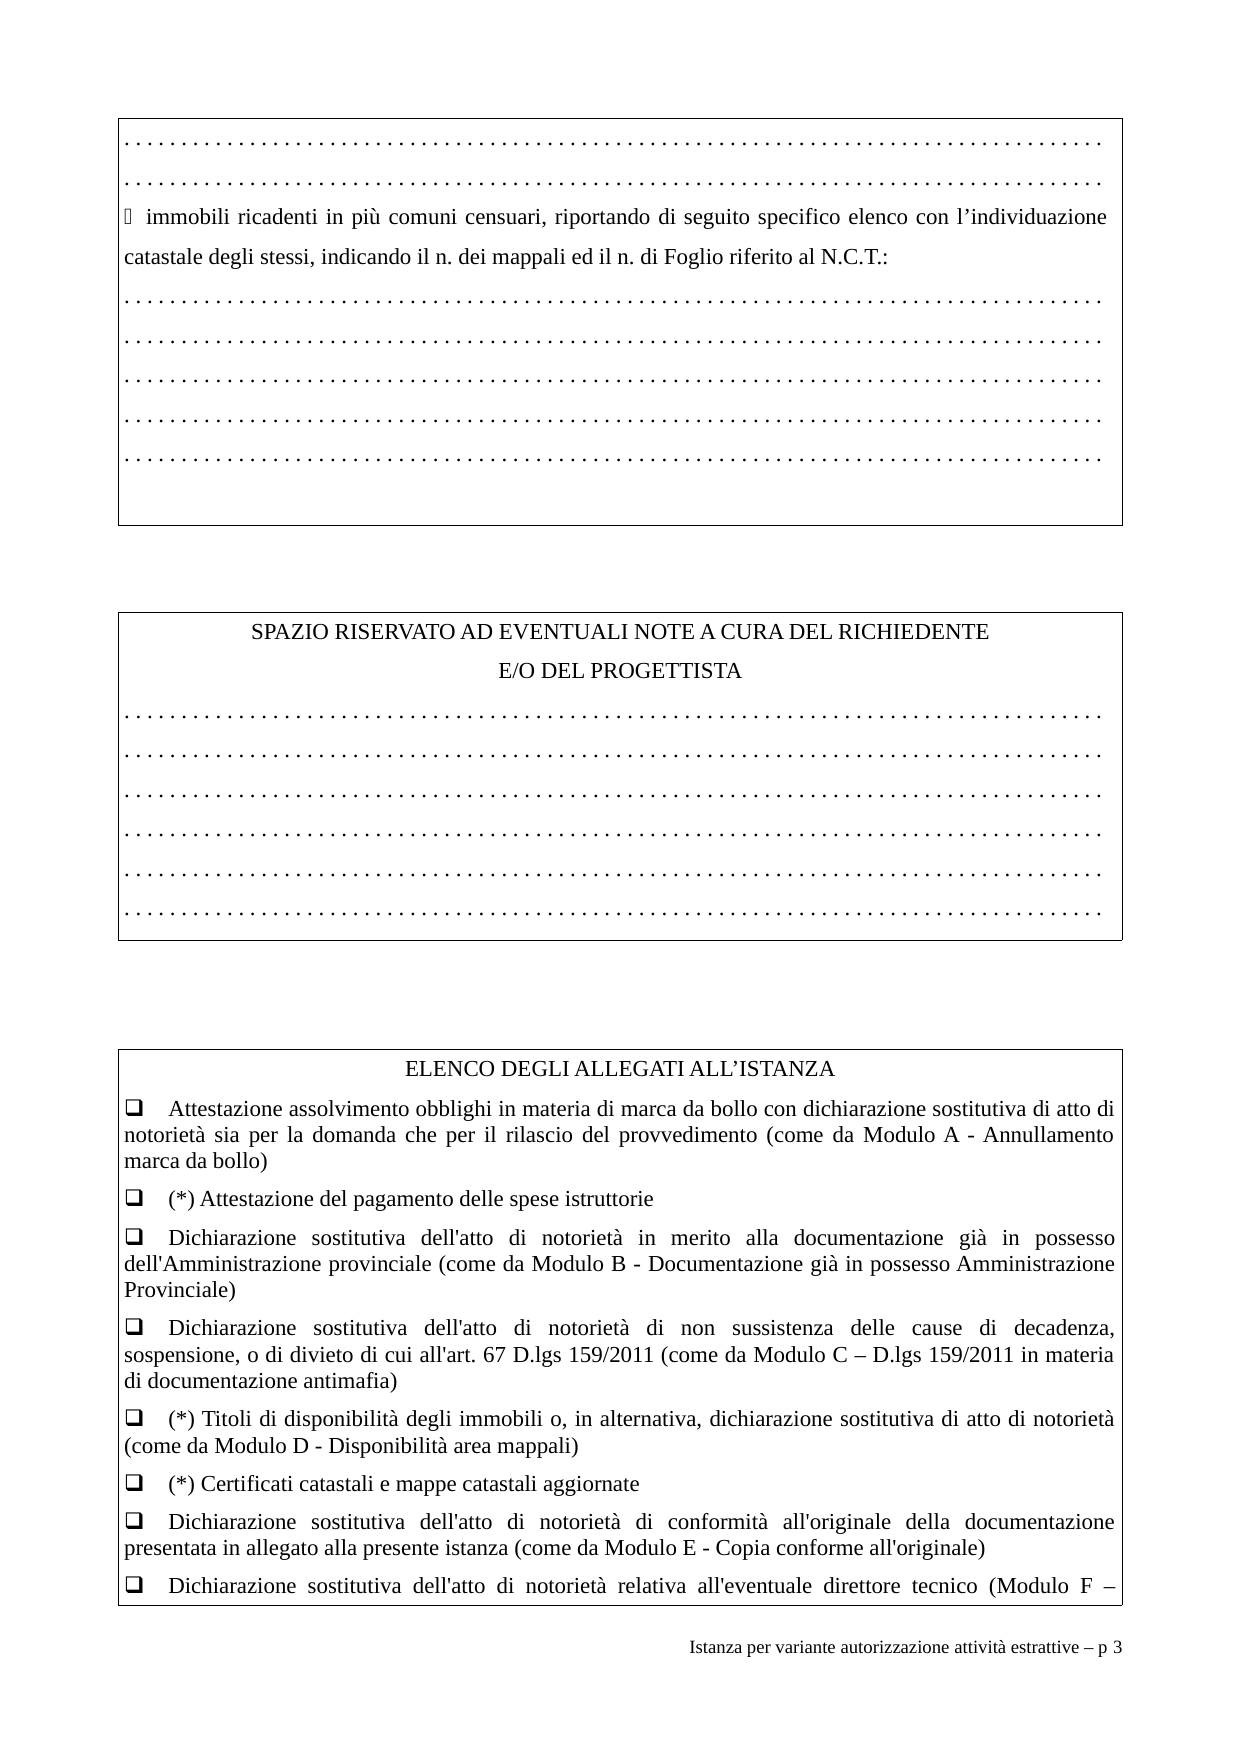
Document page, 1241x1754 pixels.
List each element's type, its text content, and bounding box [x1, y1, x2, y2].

table_cell [118, 995, 1122, 1049]
table_header . . . . . . . . . . . . . . . . . . . . . . . . . . . . . . . . . . . . . . . . . . . . . . . . . . . . . . . . . . . . . . . . . . . . . . . . . . . . . . . . . . . . . . . . . . . . . . . . . . . . . . . . . . . . . . . . . . . . . . . . . . . . . . . . . . . . . . . . . . . . . . . . . . . . . . . . . . . . . . . . . . . . . . . . . . . . c immobili ricadenti in più comuni censuari, riportando di seguito specifico elenco con l’individuazione catastale degli stessi, indicando il n. dei mappali ed il n. di Foglio riferito al N.C.T.: . . . . . . . . . . . . . . . . . . . . . . . . . . . . . . . . . . . . . . . . . . . . . . . . . . . . . . . . . . . . . . . . . . . . . . . . . . . . . . . . . . . . . . . . . . . . . . . . . . . . . . . . . . . . . . . . . . . . . . . . . . . . . . . . . . . . . . . . . . . . . . . . . . . . . . . . . . . . . . . . . . . . . . . . . . . . . . . . . . . . . . . . . . . . . . . . . . . . . . . . . . . . . . . . . . . . . . . . . . . . . . . . . . . . . . . . . . . . . . . . . . . . . . . . . . . . . . . . . . . . . . . . . . . . . . . . . . . . . . . . . . . . . . . . . . . . . . . . . . . . . . . . . . . . . . . . . . . . . . . . . . . . . . . . . . . . . . . . . . . . . . . . . . . . . . . . . . . . . . . . . . . . . . . . . . . . . . . . . . . . . . . . . . . . . . . . . . . . . . . . . . . . . . . . . . . . . . . . . . . . . . . . . . . . . . [119, 119, 1122, 525]
table_header SPAZIO RISERVATO AD EVENTUALI NOTE A CURA DEL RICHIEDENTE E/O DEL PROGETTISTA . . . . . . . . . . . . . . . . . . . . . . . . . . . . . . . . . . . . . . . . . . . . . . . . . . . . . . . . . . . . . . . . . . . . . . . . . . . . . . . . . . . . . . . . . . . . . . . . . . . . . . . . . . . . . . . . . . . . . . . . . . . . . . . . . . . . . . . . . . . . . . . . . . . . . . . . . . . . . . . . . . . . . . . . . . . . . . . . . . . . . . . . . . . . . . . . . . . . . . . . . . . . . . . . . . . . . . . . . . . . . . . . . . . . . . . . . . . . . . . . . . . . . . . . . . . . . . . . . . . . . . . . . . . . . . . . . . . . . . . . . . . . . . . . . . . . . . . . . . . . . . . . . . . . . . . . . . . . . . . . . . . . . . . . . . . . . . . . . . . . . . . . . . . . . . . . . . . . . . . . . . . . . . . . . . . . . . . . . . . . . . . . . . . . . . . . . . . . . . . . . . . . . . . . . . . . . . . . . . . . . . . . . . . . . . . . . . . . . . . . . . . . . . . . . . . . . . . . . . . . . . . . . . . . . . . . . . . . . . . . . . . . . . . . . . . . . . . . . . . . . . . . . . . . . . . . . . . . [119, 613, 1122, 939]
table_header ELENCO DEGLI ALLEGATI ALL’ISTANZA Attestazione assolvimento obblighi in materia di marca da bollo con dichiarazione sostitutiva di atto di notorietà sia per la domanda che per il rilascio del provvedimento (come da Modulo A - Annullamento marca da bollo) (*) Attestazione del pagamento delle spese istruttorie Dichiarazione sostitutiva dell'atto di notorietà in merito alla documentazione già in possesso dell'Amministrazione provinciale (come da Modulo B - Documentazione già in possesso Amministrazione Provinciale) Dichiarazione sostitutiva dell'atto di notorietà di non sussistenza delle cause di decadenza, sospensione, o di divieto di cui all'art. 67 D.lgs 159/2011 (come da Modulo C – D.lgs 159/2011 in materia di documentazione antimafia) (*) Titoli di disponibilità degli immobili o, in alternativa, dichiarazione sostitutiva di atto di notorietà (come da Modulo D - Disponibilità area mappali) (*) Certificati catastali e mappe catastali aggiornate Dichiarazione sostitutiva dell'atto di notorietà di conformità all'originale della documentazione presentata in allegato alla presente istanza (come da Modulo E - Copia conforme all'originale) Dichiarazione sostitutiva dell'atto di notorietà relativa all'eventuale direttore tecnico (Modulo F – Composizione societaria e Direttore tecnico) (*) Atto costitutivo della società o, in alternativa, dichiarazione sostitutiva di atto di notorietà (come da Modulo G - Dati ditta CCIAA) Dichiarazione sostitutiva dell'atto di notorietà da cui risultino i mezzi meccanici di proprietà e quelli in disponibilità (come da Modulo H - Mezzi d'opera e personale operante) Documentazione comprovante la presenza di copia completa di tutti gli elaborati al/i Comune/i, o, in alternativa, dichiarazione sostitutiva dell'atto di notorietà (come da Modulo I – Presentazione istanza o elementi integrativi al Comune) Dichiarazione asseverata da parte del tecnico incaricato inerente i calcoli giustificativi di stabilità dei profili di sicurezza dei terreni durante ed al termine della coltivazione (*) Se l'area oggetto di domanda ricade in zona soggetta a vincolo forestale e/o a vincolo idrogeologico allegare la documentazione per la richiesta di variante all'autorizzazione all'Ente competente per il tramite della Provincia di Brescia. In caso l’intervento di coltivazione comporti trasformazione del bosco produrre: planimetria rappresentante un ambito significativo del territorio indicante vegetazione costituente bosco nonché la porzione di tale area boscata interessata dalla trasformazione (distinguendo se necessario le aree oggetto di trasformazione temporanea da quelle con trasformazione definitiva), che dovrà essere evidenziata sia dal punto di vista grafico che computata analiticamente specificare, per l’assolvimento degli oneri derivanti dalla compensazione forestale (di cui alla d.G.R. n. 13900 del 01/08/2003 di approvazione dei criteri per la trasformazione del bosco e gli interventi compensativi in attuazione delle disposizioni di cui all’art. 8 del d.lgs n. 34/2018, nonché della d.G.R. n. 8/675 del 21/09/2005), quale delle modalità si intende adottare, da scegliersi alternativamente tra: pagamento dell’importo pari al costo dell’intervento compensativo maggiorato del 20 %; realizzazione di intervento compensativo, che dovrà essere oggetto di specifica e separata istanza con allegato relativo progetto (la cui redazione, D.L. e collaudo, ai sensi delle citate d.G.R.L. è di competenza dei dott. Agronomi e Forestali per gli interventi di compensazione e di riequilibrio idrogeologico, e di altri professionisti per opere relative alla viabilità od altri manufatti per le sistemazioni idrauliche). (*) Se l'area ricade in zona compresa in Parco naturale di interesse regionale allegare la documentazione per la richiesta di variante all'autorizzazione all'Ente competente per il tramite della Provincia di Brescia (*) Se l'area è soggetta ad altri vincoli allegare la documentazione per la richiesta di variante all'autorizzazione all'Ente competente per il tramite della Provincia di Brescia Integrazione della convenzione stipulata ai sensi dell'art. 15 della l.r. 14/98 e art. 16 dell l.r. 20/21: ai fini del completamento della fase istruttoria della domanda potrà essere ritenuto sufficiente anche uno schema di integrazione alla convenzione sottoscritto dalla ditta e approvato, anche separatamente, dal Comune interessato. Il rilascio della variante all'autorizzazione provinciale è, comunque, subordinato alla presentazione della convenzione integrata e sottoscritta contestualmente dalle parti. Qualora l’area interessata dalla cava si trovi anche parzialmente entro il perimetro di un parco regionale, la convenzione dovrà prevedere l’impegno da parte della ditta a corrispondere all’ente gestore del parco la somma prevista dall‘art. 15, comma 1, lett. b) della l.r.14/98 o art. 16, comma 2, lett b), della l.r. 20/21. In caso di applicazione dell'art. 15, comma 4, della l.r. 14/98 o art. 16, comma 3 della l.r. 20/21, l'atto unilaterale con il quale il richiedente l'autorizzazione assume gli obblighi, determinati dalla Provincia, è soggetto a registrazione (*) Relazione geologica ed idrogeologica dei suoli interessati, redatta con riferimento alla relazione geologica ed idrogeologica riguardante il progetto di gestione produttiva dell’ATE, con determinazione delle sezioni litostratigrafiche, dei profili di sicurezza dei terreni e dei calcoli giustificativi di stabilità dei profili di sicurezza dei terreni durante ed al termine della coltivazione, firmata da tecnico iscritto ad un ordine professionale idoneo (*) Relazione tecnica sul progetto di coltivazione, che specifichi: le fasi temporali dello sfruttamento della cava, le modalità ed il metodo di coltivazione anche in relazione alle caratteristiche ed alla potenzialità dei macchinari impiegati; l'analisi preliminare dei principali problemi di sicurezza del lavoro connessi all'esecuzione del progetto di coltivazione con l'indicazione delle soluzioni progettuali adottate per ridurre al minimo i pericoli per gli addetti nonché per garantire il rispetto delle norme in materia antinfortunistica e di protezione dell'ambiente di lavoro ai sensi della vigente legislazione; profondità massima di escavazione; profondità della falda freatica e/o della falda artesiana; volume coltivabile e la produzione annua prevista; l’eventuale localizzazione delle aree di accumulo temporaneo di materiale da riutilizzare nel recupero ambientale se rese necessarie dal tipo di materiale e dalle modalità di coltivazione, con l’indicazione delle principali caratteristiche; computo metrico dei volumi da estrarre, con indicazione: volume, sia complessivo che relativo ad ogni singola fase, del giacimento coltivabile (inteso come tout- venant, al netto del terreno vegetale) volume del tout-venant, suddiviso in: volume di materiale da reimpiegare per le fasi di recupero; volume di materiale da allontanare dall'area di cava; volume del terreno vegetale, da ricollocare nell'area di cava; A questo proposito, qualora la potenza risulti inferiore alle indicazioni del progetto d’ATE, si rende necessaria la produzione di: fotografie di 5-6 prospezioni significative a distanza ravvicinata con posizionato nello scavo idoneo strumento di misura dello spessore (metro, stadia, ecc.); fotografia d’insieme dell’area interessata con vista delle prospezioni; attestazione del titolare e del progettista che le fotografie sono relative all’area di cui all’istanza e che lo spessore medio del terreno è di m....., arrotondato ai 10 cm stante l’incertezza della parte superficiale (es: media 0.34=0.30, media 0.36=0.40); (*) Relazione tecnica sulle opere di riassetto ambientale, che specifichi: le opere previste suddivise nelle varie fasi di intervento, i tempi e le modalità di realizzazione; i materiali da utilizzare, il programma di manutenzione delle opere di recupero durante e al termine della coltivazione; computo metrico e stima dei costi delle opere previste, determinata sulla base dei listini prezzi della CCIAA della provincia di Brescia, suddivisi per ogni singola fase d’intervento; eventuale programma degli interventi di mitigazione ambientale. (*) Relazione paesaggistica (Appendice A alla D.g.r. n. 9/2772 del 22/12/2011 – BURL n. 2 Serie Ordinaria del 13.01.2012) – per gli interventi in ambiti soggetti a vincolo paesistico (non necessaria per istanze di rinnovo dell'autorizzazione paesaggistica) Programma economico finanziario contenente: le caratteristiche qualitative del materiale con eventuali programmi di certificazione; l'utilizzazione e la destinazione dei prodotti commerciabili; i sistemi di coltivazione, carico e trasporto del materiale, le macchine impiegate, le caratteristiche e la potenzialità degli impianti di trattamento degli inerti con indicazione dello schema strutturale e di flusso dei medesimi; i programmi di investimento relativi a macchine ed impianti la cui introduzione deve essere anche finalizzata al miglioramento delle condizioni di sicurezza dei lavoratori ed alla tutela dell'ambiente di lavoro. (*) Elementi tecnico progettuali: Relazione tecnica con descrizione e motivazioni delle modifiche da apportare al progetto attuativo e/o progetto del recupero ambientale approvato, nonché delle eventuali integrazioni agli aspetti relativi alla sicurezza quadramento territoriale (CTR in scala 1:10.000) con ubicazione dell’area ed i collegamenti con la viabilità esterna Tavole grafiche, planimetrie in scala 1:500/1:1.000/1:2000 e sezioni in scala 1:50/1:200/1:500, riportanti sia il piano di coltivazione e/o di recupero ambientale già autorizzato/i sia le varianti proposte. N.B.: la presentazione della documentazione contraddistinta dall'asterisco (*) è considerata essenziale ai fini dell'avvio del procedimento. [119, 1050, 1122, 1604]
table_cell [118, 941, 1122, 994]
